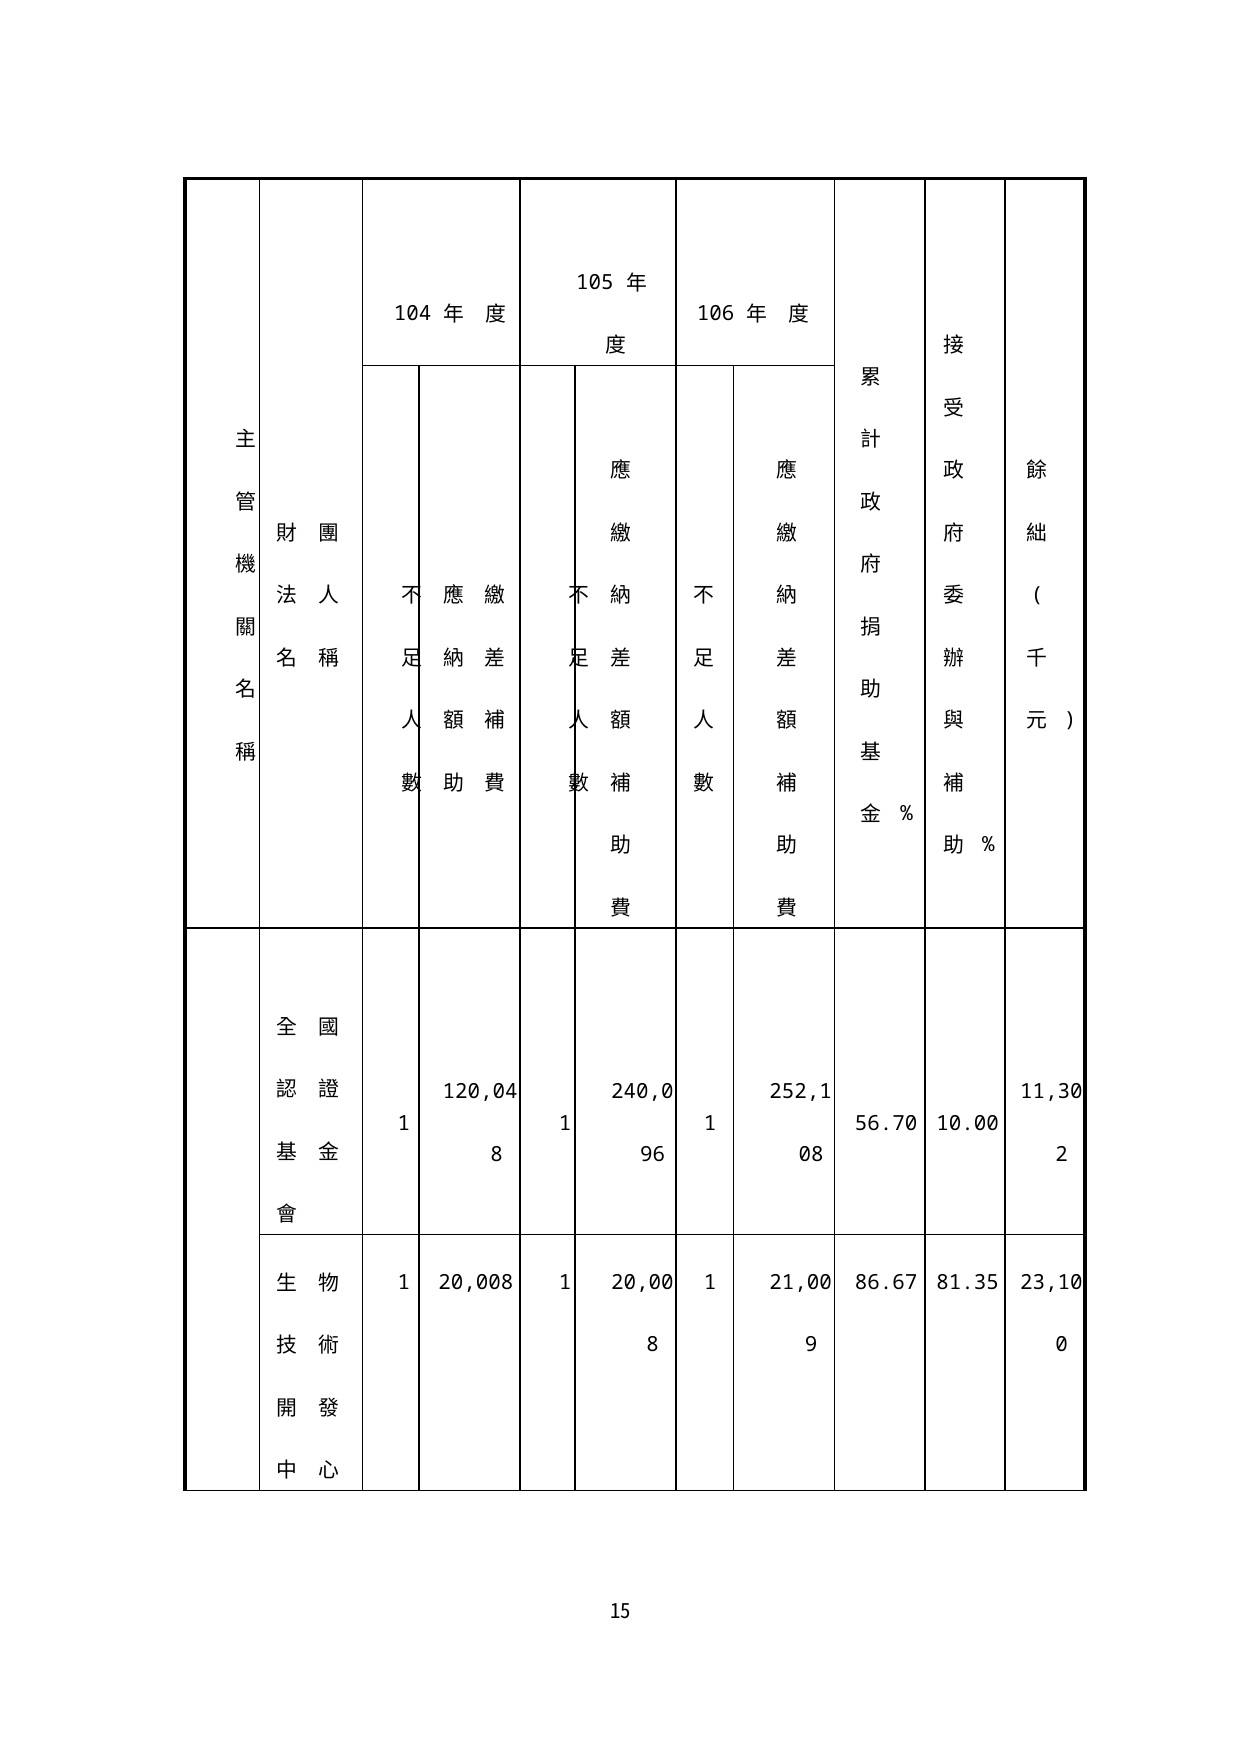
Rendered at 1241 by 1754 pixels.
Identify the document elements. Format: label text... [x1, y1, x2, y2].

table_cell 252,108 [734, 929, 834, 1233]
table_cell 1 [677, 929, 733, 1233]
table_cell 20,008 [420, 1235, 519, 1490]
table_cell [187, 929, 259, 1490]
table_cell 應繳納差額補助費 [734, 366, 834, 927]
table_cell 86.67 [835, 1235, 924, 1490]
table_cell 23,100 [1006, 1235, 1083, 1490]
table_header 接受政府委辦與補助% [926, 180, 1004, 927]
table_cell 20,008 [576, 1235, 675, 1490]
table_cell 81.35 [926, 1235, 1004, 1490]
table_cell 1 [363, 1235, 418, 1490]
table_cell 240,096 [576, 929, 675, 1233]
table_header 主管機關名稱 [187, 180, 259, 927]
table_header 104年度 [363, 180, 519, 365]
table_cell 不足人數 [521, 366, 574, 927]
table_cell 1 [521, 1235, 574, 1490]
table_header 財團法人名稱 [260, 180, 362, 927]
table_cell 56.70 [835, 929, 924, 1233]
table_cell 全國認證基金會 [260, 929, 362, 1233]
table_cell 生物技術開發中心 [260, 1235, 362, 1490]
table_cell 應繳納差額補助費 [576, 366, 675, 927]
table_header 累計政府捐助基金% [835, 180, 924, 927]
table_cell 11,302 [1006, 929, 1083, 1233]
table_cell 1 [363, 929, 418, 1233]
table_cell 不足人數 [677, 366, 733, 927]
table_cell 10.00 [926, 929, 1004, 1233]
table_cell 1 [521, 929, 574, 1233]
table_header 餘絀(千元) [1006, 180, 1083, 927]
table_cell 120,048 [420, 929, 519, 1233]
table_cell 應繳納差額補助費 [420, 366, 519, 927]
table_cell 21,009 [734, 1235, 834, 1490]
table_header 105年度 [521, 180, 675, 365]
table_cell 1 [677, 1235, 733, 1490]
table_cell 不足人數 [363, 366, 418, 927]
table_header 106年度 [677, 180, 834, 365]
